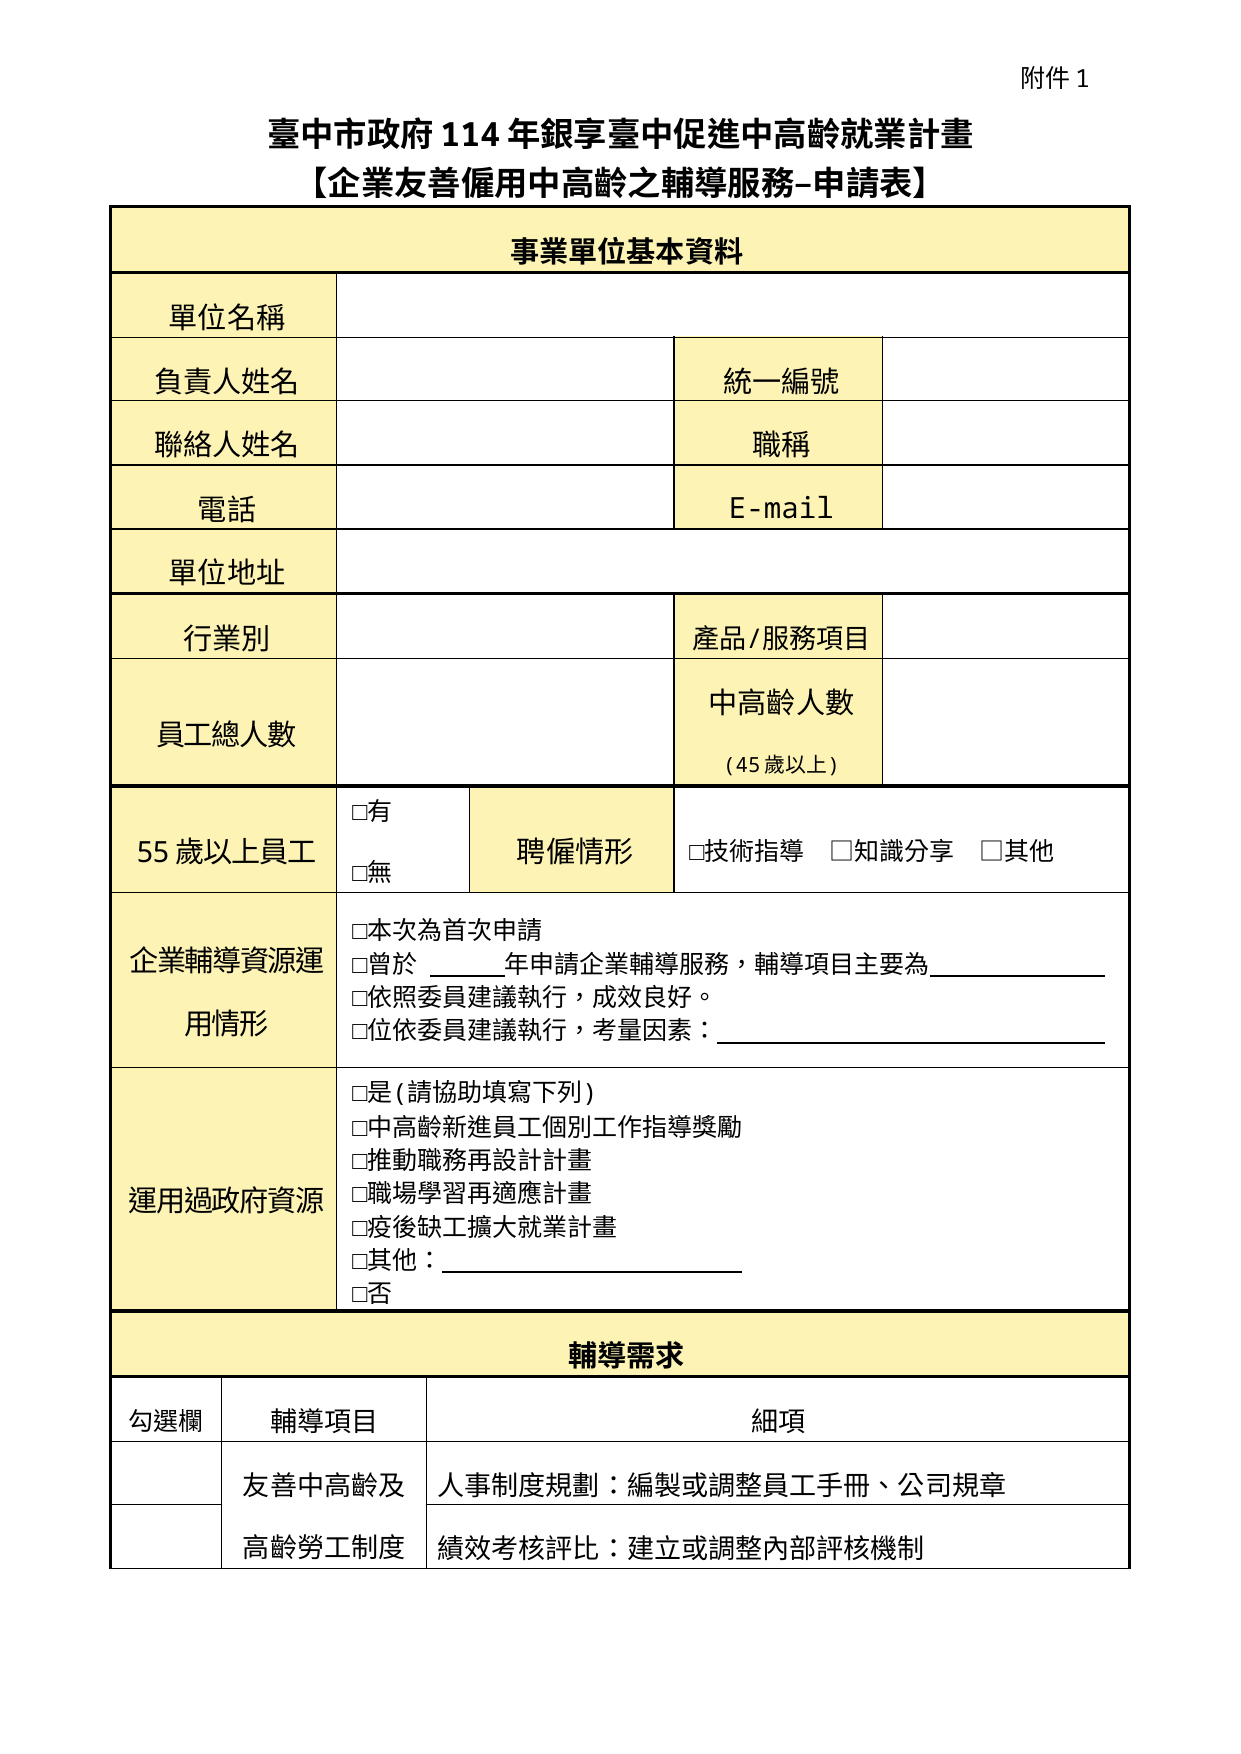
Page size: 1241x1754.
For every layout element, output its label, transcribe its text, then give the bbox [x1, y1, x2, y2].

table_cell 細項 [427, 1378, 1128, 1441]
text 臺中市政府114年銀享臺中促進中高齡就業計畫 [118, 107, 1122, 157]
table_cell [883, 401, 1128, 464]
table_cell 企業輔導資源運用情形 [112, 893, 336, 1067]
table_cell 單位地址 [112, 530, 336, 592]
table_cell 友善中高齡及高齡勞工制度 [222, 1442, 426, 1568]
table_cell 員工總人數 [112, 659, 336, 784]
table_cell [337, 659, 673, 784]
table_cell [337, 401, 673, 464]
table_cell [337, 466, 673, 528]
table_cell □是(請協助填寫下列) □中高齡新進員工個別工作指導獎勵 □推動職務再設計計畫 □職場學習再適應計畫 □疫後缺工擴大就業計畫 □其他： □否 [337, 1068, 1128, 1309]
text [1005, 51, 1117, 102]
table_cell [337, 530, 1128, 592]
table_cell 聯絡人姓名 [112, 401, 336, 464]
table_cell [112, 1505, 221, 1568]
table_cell 聘僱情形 [470, 788, 673, 892]
table_cell [112, 1442, 221, 1504]
table_cell 輔導需求 [112, 1313, 1128, 1375]
table_cell [337, 595, 673, 658]
table_cell □有 □無 [337, 788, 469, 892]
table_cell □技術指導 □知識分享 □其他 [675, 788, 1128, 892]
table_cell □本次為首次申請 □曾於 年申請企業輔導服務，輔導項目主要為 □依照委員建議執行，成效良好。 □位依委員建議執行，考量因素： [337, 893, 1128, 1067]
table_cell 績效考核評比：建立或調整內部評核機制 [427, 1505, 1128, 1568]
table_cell 運用過政府資源 [112, 1068, 336, 1309]
text 【企業友善僱用中高齡之輔導服務–申請表】 [118, 157, 1122, 205]
table_cell 電話 [112, 466, 336, 528]
table_cell 單位名稱 [112, 274, 336, 336]
table_cell 中高齡人數 (45歲以上) [675, 659, 882, 784]
table_cell [883, 466, 1128, 528]
table_cell 負責人姓名 [112, 338, 336, 400]
table_cell [883, 659, 1128, 784]
table_cell 55歲以上員工 [112, 788, 336, 892]
table_cell [337, 274, 1128, 336]
table_cell [883, 338, 1128, 400]
table_cell 產品/服務項目 [675, 595, 882, 658]
table_header 事業單位基本資料 [112, 208, 1128, 271]
table_cell [883, 595, 1128, 658]
table_cell 輔導項目 [222, 1378, 426, 1441]
table_cell E-mail [675, 466, 882, 528]
table_cell 職稱 [675, 401, 882, 464]
table_cell 行業別 [112, 595, 336, 658]
text 附件1 [1020, 59, 1102, 95]
table_cell 勾選欄 [112, 1378, 221, 1441]
table_cell [337, 338, 673, 400]
table_cell 人事制度規劃：編製或調整員工手冊、公司規章 [427, 1442, 1128, 1504]
table_cell 統一編號 [675, 338, 882, 400]
